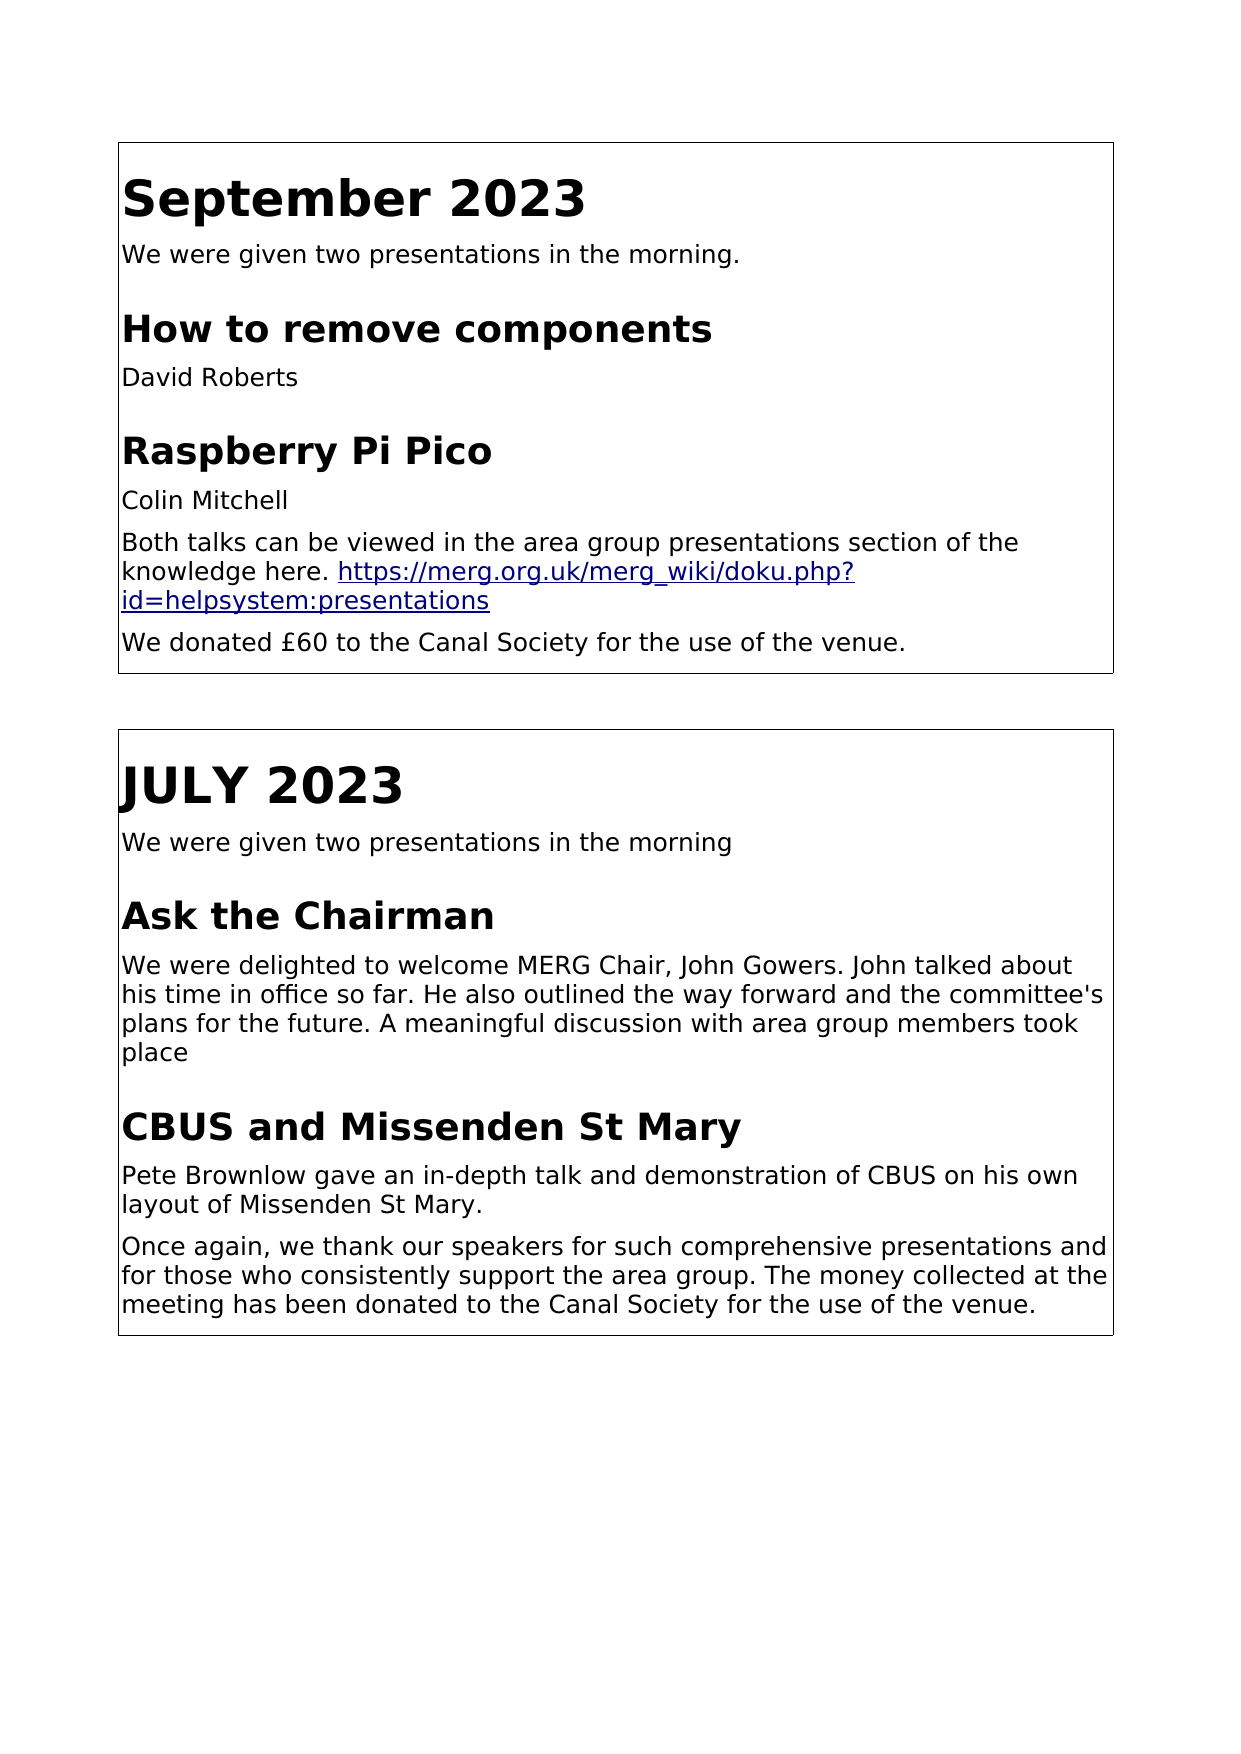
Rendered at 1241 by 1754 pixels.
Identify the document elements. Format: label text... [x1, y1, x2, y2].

table_header September 2023 We were given two presentations in the morning. How to remove components David Roberts Raspberry Pi Pico Colin Mitchell Both talks can be viewed in the area group presentations section of the knowledge here. https://merg.org.uk/merg_wiki/doku.php?id=helpsystem:presentations We donated £60 to the Canal Society for the use of the venue. [119, 143, 1113, 672]
table_header JULY 2023 We were given two presentations in the morning Ask the Chairman We were delighted to welcome MERG Chair, John Gowers. John talked about his time in office so far. He also outlined the way forward and the committee's plans for the future. A meaningful discussion with area group members took place CBUS and Missenden St Mary Pete Brownlow gave an in-depth talk and demonstration of CBUS on his own layout of Missenden St Mary. Once again, we thank our speakers for such comprehensive presentations and for those who consistently support the area group. The money collected at the meeting has been donated to the Canal Society for the use of the venue. [119, 730, 1113, 1335]
